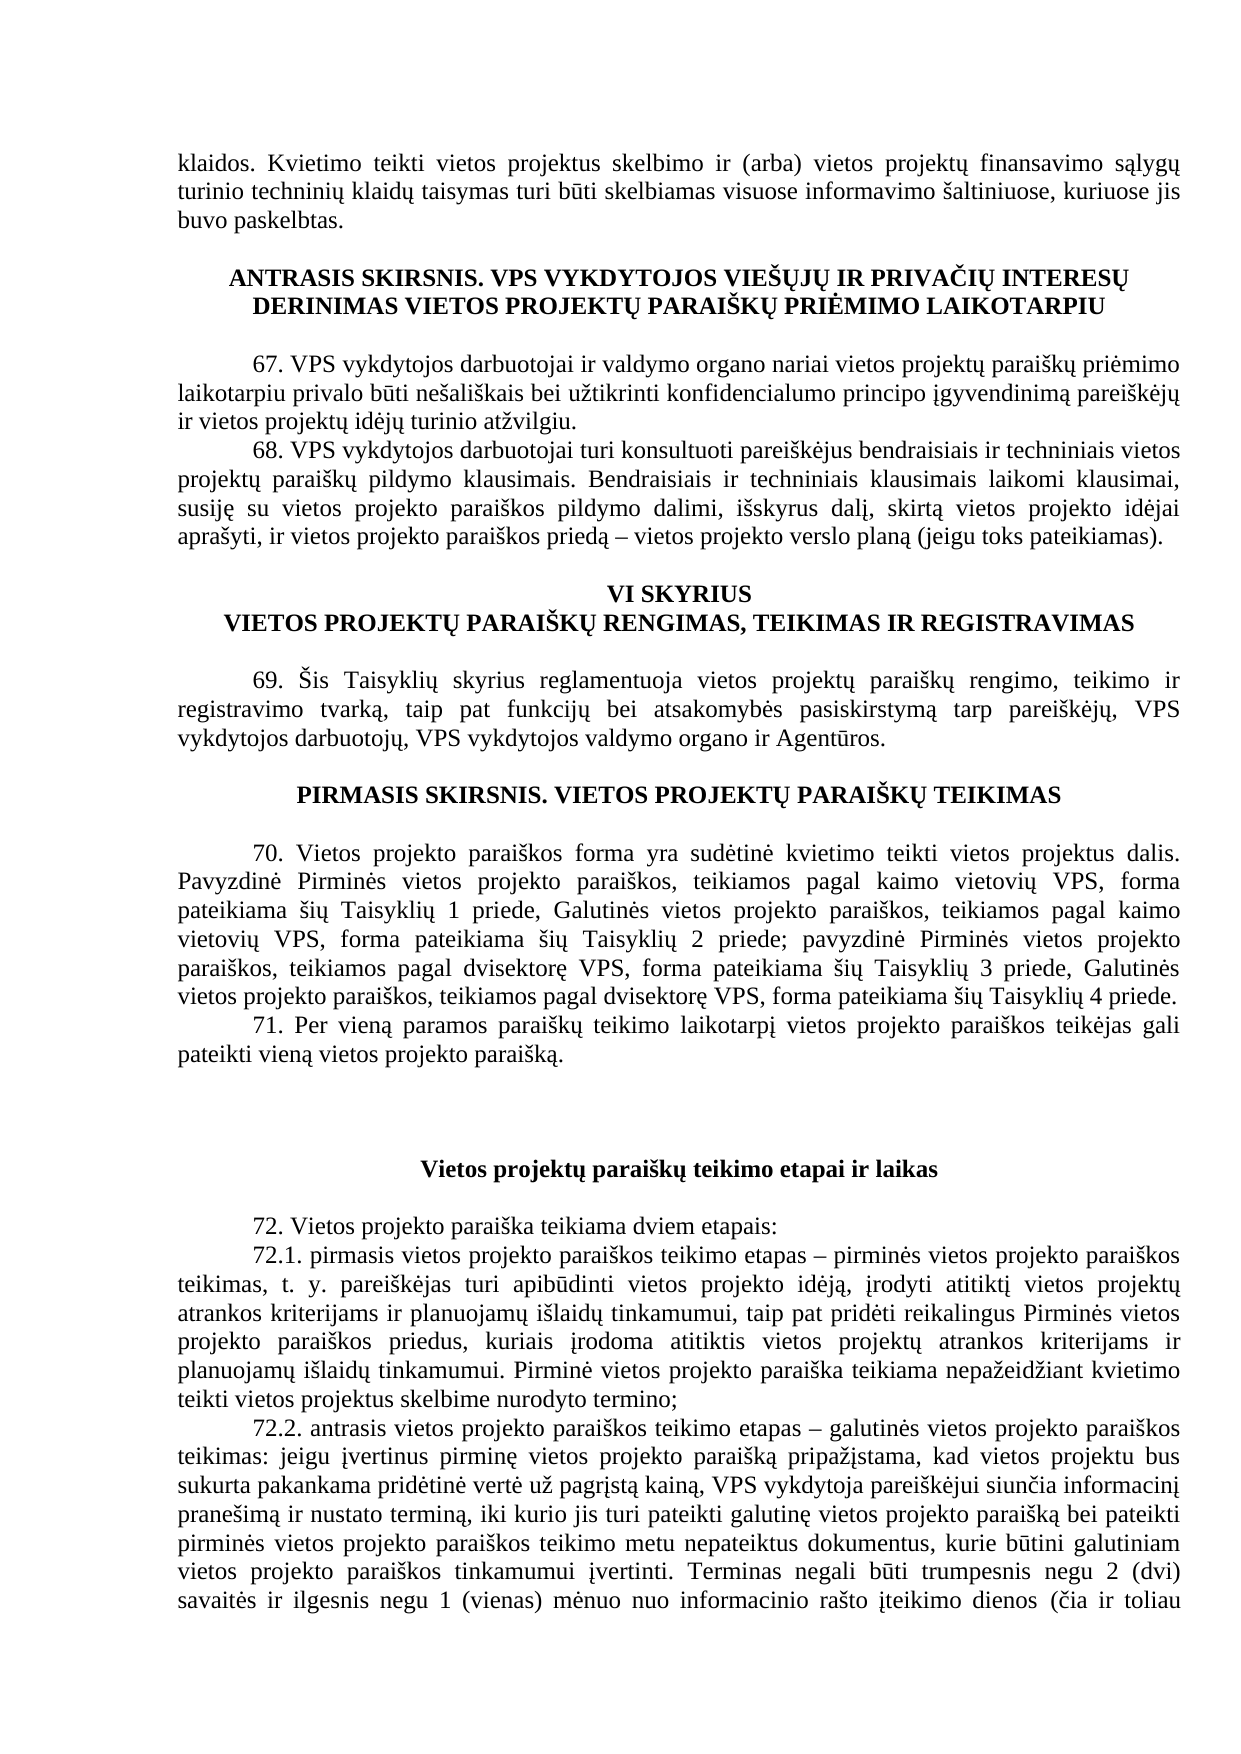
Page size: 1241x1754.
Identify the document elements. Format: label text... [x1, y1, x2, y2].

text VIETOS PROJEKTŲ PARAIŠKŲ RENGIMAS, TEIKIMAS IR REGISTRAVIMAS [177, 608, 1181, 636]
text VI SKYRIUS [177, 579, 1181, 608]
text 72. Vietos projekto paraiška teikiama dviem etapais: [177, 1211, 1181, 1240]
text 69. Šis Taisyklių skyrius reglamentuoja vietos projektų paraiškų rengimo, teikimo ir registravimo tvarką, taip pat funkcijų bei atsakomybės pasiskirstymą tarp pareiškėjų, VPS vykdytojos darbuotojų, VPS vykdytojos valdymo organo ir Agentūros. [177, 665, 1181, 751]
text ANTRASIS SKIRSNIS. VPS VYKDYTOJOS VIEŠŲJŲ IR PRIVAČIŲ INTERESŲ DERINIMAS VIETOS PROJEKTŲ PARAIŠKŲ PRIĖMIMO LAIKOTARPIU [177, 263, 1181, 320]
text PIRMASIS SKIRSNIS. VIETOS PROJEKTŲ PARAIŠKŲ TEIKIMAS [177, 780, 1181, 809]
text 72.1. pirmasis vietos projekto paraiškos teikimo etapas – pirminės vietos projekto paraiškos teikimas, t. y. pareiškėjas turi apibūdinti vietos projekto idėją, įrodyti atitiktį vietos projektų atrankos kriterijams ir planuojamų išlaidų tinkamumui, taip pat pridėti reikalingus Pirminės vietos projekto paraiškos priedus, kuriais įrodoma atitiktis vietos projektų atrankos kriterijams ir planuojamų išlaidų tinkamumui. Pirminė vietos projekto paraiška teikiama nepažeidžiant kvietimo teikti vietos projektus skelbime nurodyto termino; [177, 1240, 1181, 1413]
text Vietos projektų paraiškų teikimo etapai ir laikas [177, 1154, 1181, 1183]
text 67. VPS vykdytojos darbuotojai ir valdymo organo nariai vietos projektų paraiškų priėmimo laikotarpiu privalo būti nešališkais bei užtikrinti konfidencialumo principo įgyvendinimą pareiškėjų ir vietos projektų idėjų turinio atžvilgiu. [177, 349, 1181, 435]
text 71. Per vieną paramos paraiškų teikimo laikotarpį vietos projekto paraiškos teikėjas gali pateikti vieną vietos projekto paraišką. [177, 1010, 1181, 1068]
text 70. Vietos projekto paraiškos forma yra sudėtinė kvietimo teikti vietos projektus dalis. Pavyzdinė Pirminės vietos projekto paraiškos, teikiamos pagal kaimo vietovių VPS, forma pateikiama šių Taisyklių 1 priede, Galutinės vietos projekto paraiškos, teikiamos pagal kaimo vietovių VPS, forma pateikiama šių Taisyklių 2 priede; pavyzdinė Pirminės vietos projekto paraiškos, teikiamos pagal dvisektorę VPS, forma pateikiama šių Taisyklių 3 priede, Galutinės vietos projekto paraiškos, teikiamos pagal dvisektorę VPS, forma pateikiama šių Taisyklių 4 priede. [177, 838, 1181, 1010]
text 68. VPS vykdytojos darbuotojai turi konsultuoti pareiškėjus bendraisiais ir techniniais vietos projektų paraiškų pildymo klausimais. Bendraisiais ir techniniais klausimais laikomi klausimai, susiję su vietos projekto paraiškos pildymo dalimi, išskyrus dalį, skirtą vietos projekto idėjai aprašyti, ir vietos projekto paraiškos priedą – vietos projekto verslo planą (jeigu toks pateikiamas). [177, 435, 1181, 550]
text 72.2. antrasis vietos projekto paraiškos teikimo etapas – galutinės vietos projekto paraiškos teikimas: jeigu įvertinus pirminę vietos projekto paraišką pripažįstama, kad vietos projektu bus sukurta pakankama pridėtinė vertė už pagrįstą kainą, VPS vykdytoja pareiškėjui siunčia informacinį pranešimą ir nustato terminą, iki kurio jis turi pateikti galutinę vietos projekto paraišką bei pateikti pirminės vietos projekto paraiškos teikimo metu nepateiktus dokumentus, kurie būtini galutiniam vietos projekto paraiškos tinkamumui įvertinti. Terminas negali būti trumpesnis negu 2 (dvi) savaitės ir ilgesnis negu 1 (vienas) mėnuo nuo informacinio rašto įteikimo dienos (čia ir toliau [177, 1413, 1181, 1614]
text klaidos. Kvietimo teikti vietos projektus skelbimo ir (arba) vietos projektų finansavimo sąlygų turinio techninių klaidų taisymas turi būti skelbiamas visuose informavimo šaltiniuose, kuriuose jis buvo paskelbtas. [177, 148, 1181, 234]
